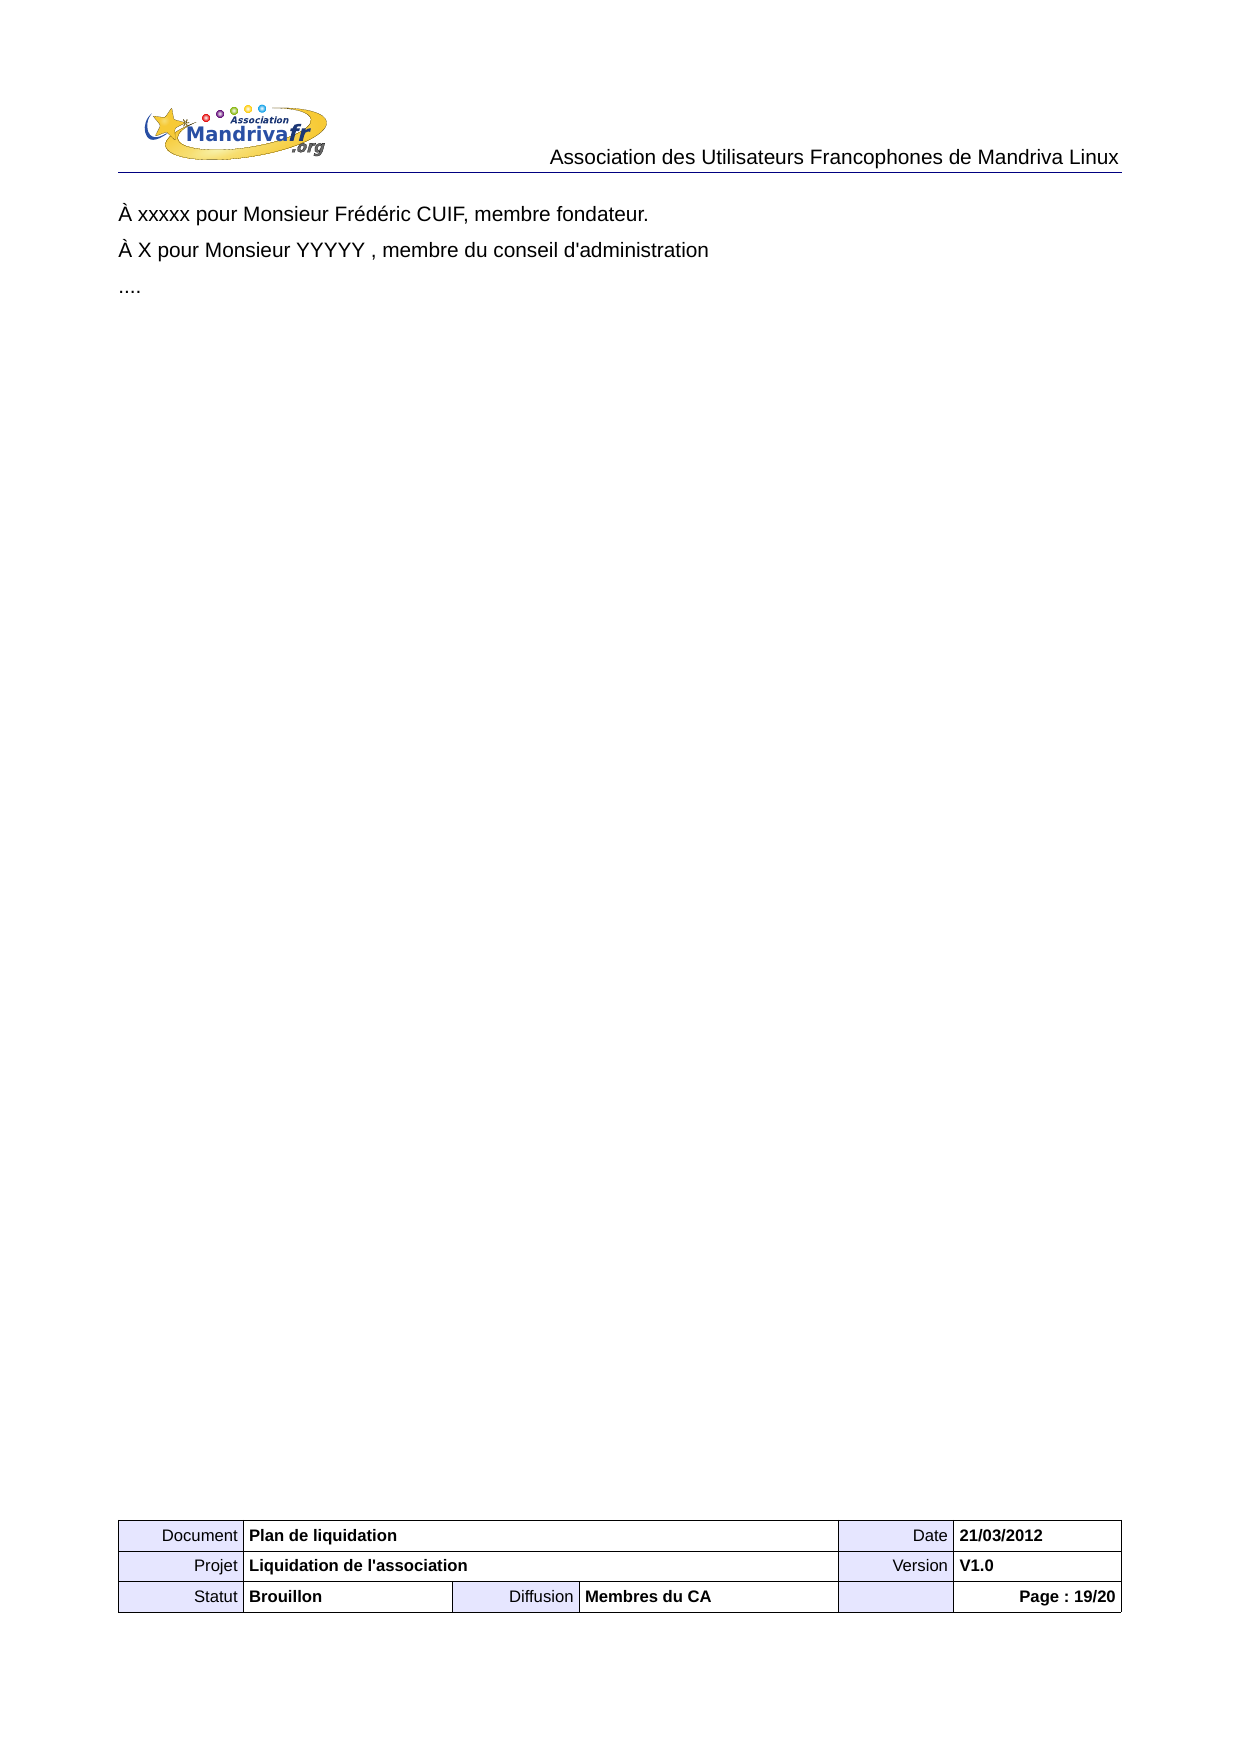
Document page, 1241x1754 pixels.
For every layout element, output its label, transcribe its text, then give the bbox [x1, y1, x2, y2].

text .... [118, 274, 1122, 298]
text À X pour Monsieur YYYYY , membre du conseil d'administration [118, 238, 1122, 262]
text À xxxxx pour Monsieur Frédéric CUIF, membre fondateur. [118, 201, 1122, 225]
